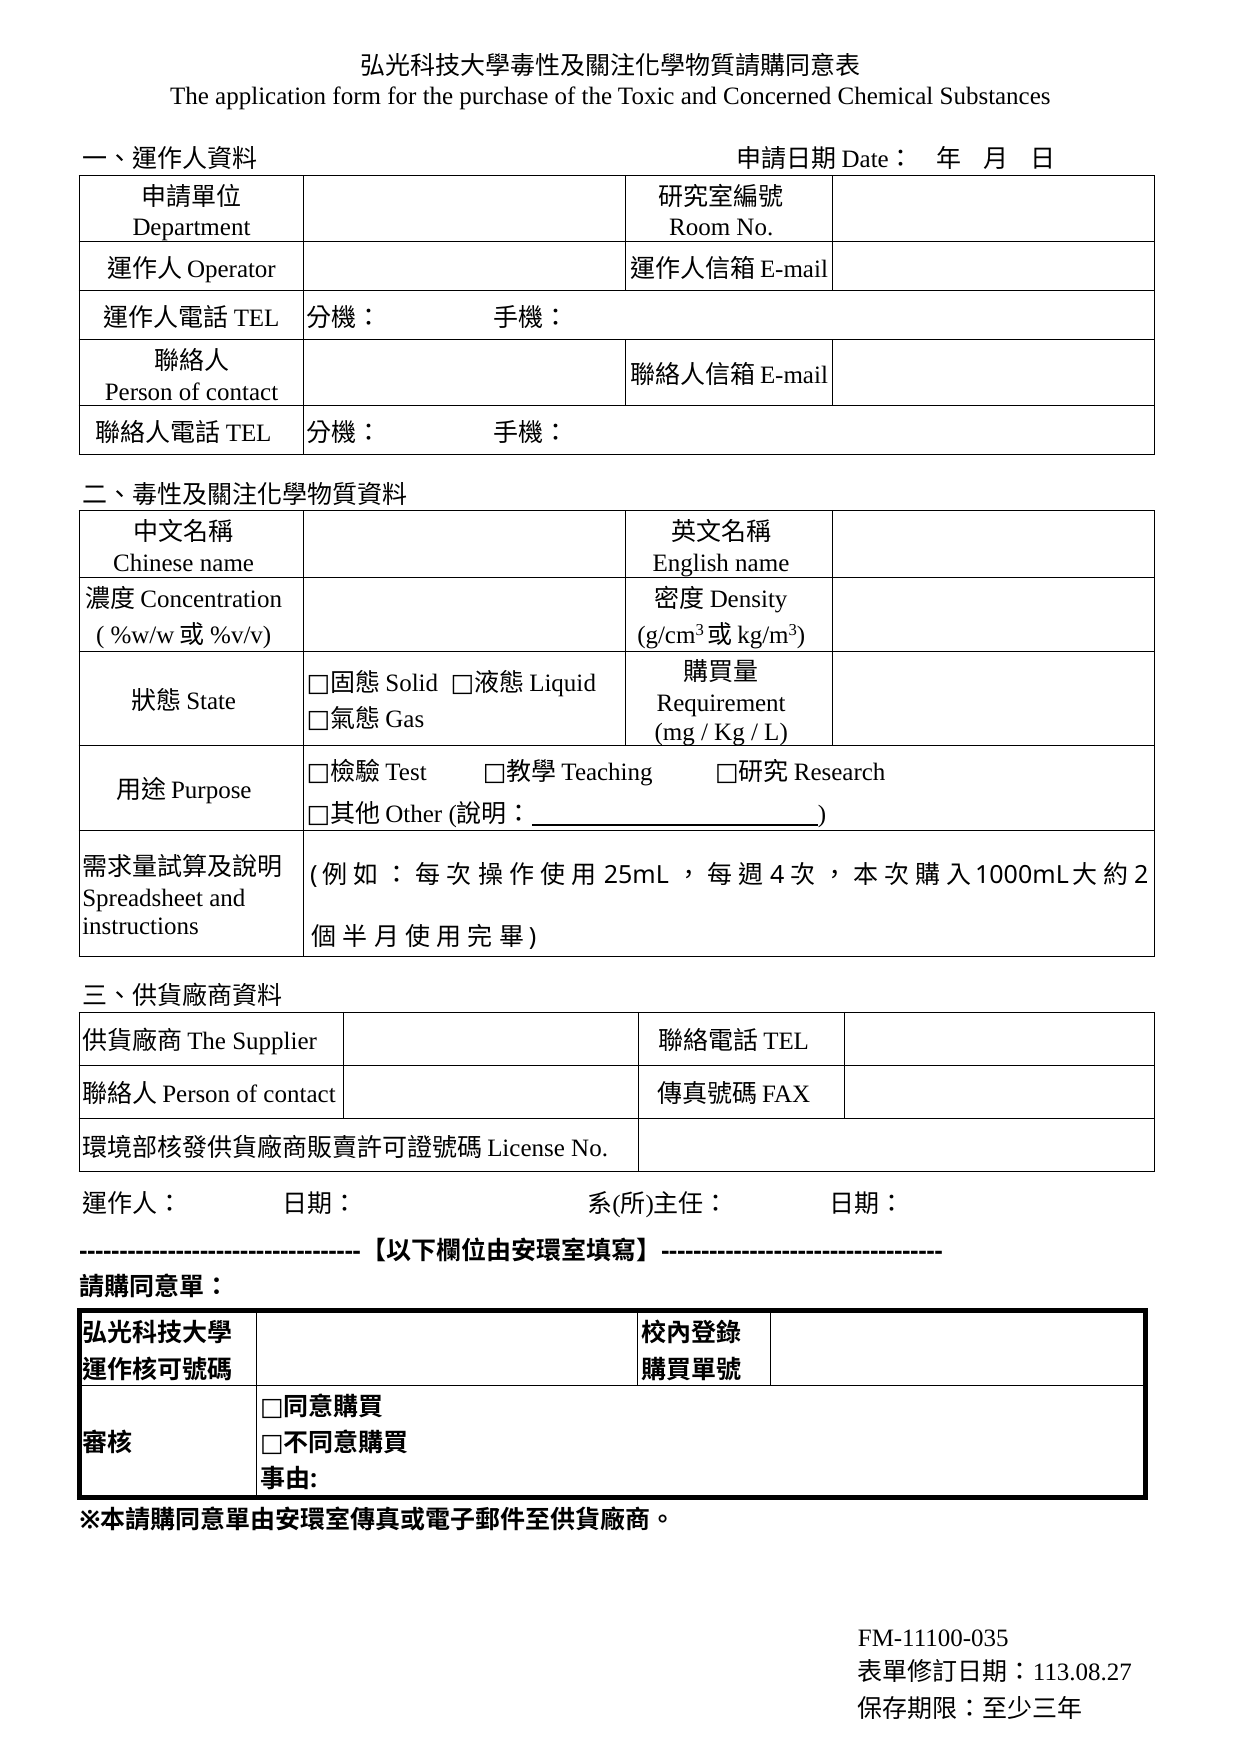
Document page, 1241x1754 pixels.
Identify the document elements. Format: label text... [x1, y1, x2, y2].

table_cell 系(所)主任： 日期： [584, 1172, 1154, 1230]
table_cell [845, 1013, 1154, 1065]
table_cell 聯絡人 Person of contact [80, 340, 303, 405]
table_cell 英文名稱 English name [626, 511, 832, 577]
text 請購同意單： [79, 1266, 1142, 1303]
table_cell [344, 1013, 638, 1065]
table_cell 密度Density (g/cm3或kg/m3) [626, 578, 832, 651]
table_cell [304, 578, 625, 651]
table_cell 分機： 手機： [304, 291, 1154, 339]
table_cell 供貨廠商The Supplier [80, 1013, 343, 1065]
table_cell [344, 1066, 638, 1118]
table_cell 分機： 手機： [304, 406, 1154, 454]
table_header [257, 1313, 637, 1385]
table_cell 審核 [82, 1386, 256, 1495]
table_cell [833, 340, 1154, 405]
table_cell 運作人電話TEL [80, 291, 303, 339]
table_cell 中文名稱 Chinese name [80, 511, 303, 577]
table_cell 聯絡人信箱E-mail [626, 340, 832, 405]
text -----------------------------------【以下欄位由安環室填寫】----------------------------------- [79, 1230, 1142, 1266]
table_cell 狀態State [80, 652, 303, 745]
table_cell [833, 176, 1154, 241]
table_cell 用途Purpose [80, 746, 303, 830]
table_cell [833, 511, 1154, 577]
table_header [771, 1313, 1143, 1385]
table_cell 三、供貨廠商資料 [79, 957, 1154, 1012]
table_cell □同意購買 □不同意購買 事由: [257, 1386, 1143, 1495]
table_cell 運作人： 日期： [79, 1172, 584, 1230]
table_cell [845, 1066, 1154, 1118]
table_cell 購買量Requirement (mg / Kg / L) [626, 652, 832, 745]
table_cell [833, 578, 1154, 651]
table_cell [304, 242, 625, 290]
table_cell [304, 340, 625, 405]
text 弘光科技大學毒性及關注化學物質請購同意表 [79, 45, 1142, 81]
table_header 申請日期Date： 年 月 日 [285, 139, 1154, 175]
table_cell 二、毒性及關注化學物質資料 [79, 455, 1154, 510]
text The application form for the purchase of the Toxic and Concerned Chemical Substances [79, 81, 1142, 110]
table_cell 運作人Operator [80, 242, 303, 290]
table_cell 聯絡人Person of contact [80, 1066, 343, 1118]
table_cell □固態Solid □液態Liquid □氣態Gas [304, 652, 625, 745]
table_header 校內登錄購買單號 [638, 1313, 770, 1385]
table_cell (例如：每次操作使用25mL，每週4次，本次購入1000mL大約2個半月使用完畢) [304, 831, 1154, 956]
table_cell 聯絡電話TEL [639, 1013, 844, 1065]
table_cell 運作人信箱E-mail [626, 242, 832, 290]
table_cell 研究室編號 Room No. [626, 176, 832, 241]
table_cell 傳真號碼FAX [639, 1066, 844, 1118]
table_cell 申請單位 Department [80, 176, 303, 241]
table_header 弘光科技大學運作核可號碼 [82, 1313, 256, 1385]
table_cell [639, 1119, 1154, 1171]
table_cell 聯絡人電話TEL [80, 406, 303, 454]
table_cell [304, 511, 625, 577]
table_cell [833, 242, 1154, 290]
table_cell [833, 652, 1154, 745]
table_cell 濃度Concentration ( %w/w或 %v/v) [80, 578, 303, 651]
table_cell 環境部核發供貨廠商販賣許可證號碼License No. [80, 1119, 638, 1171]
table_cell □檢驗Test □教學Teaching □研究Research □其他Other (說明： ) [304, 746, 1154, 830]
table_cell 需求量試算及說明Spreadsheet and instructions [80, 831, 303, 956]
table_header 一、運作人資料 [79, 139, 285, 175]
text ※本請購同意單由安環室傳真或電子郵件至供貨廠商。 [79, 1500, 1142, 1536]
table_cell [304, 176, 625, 241]
